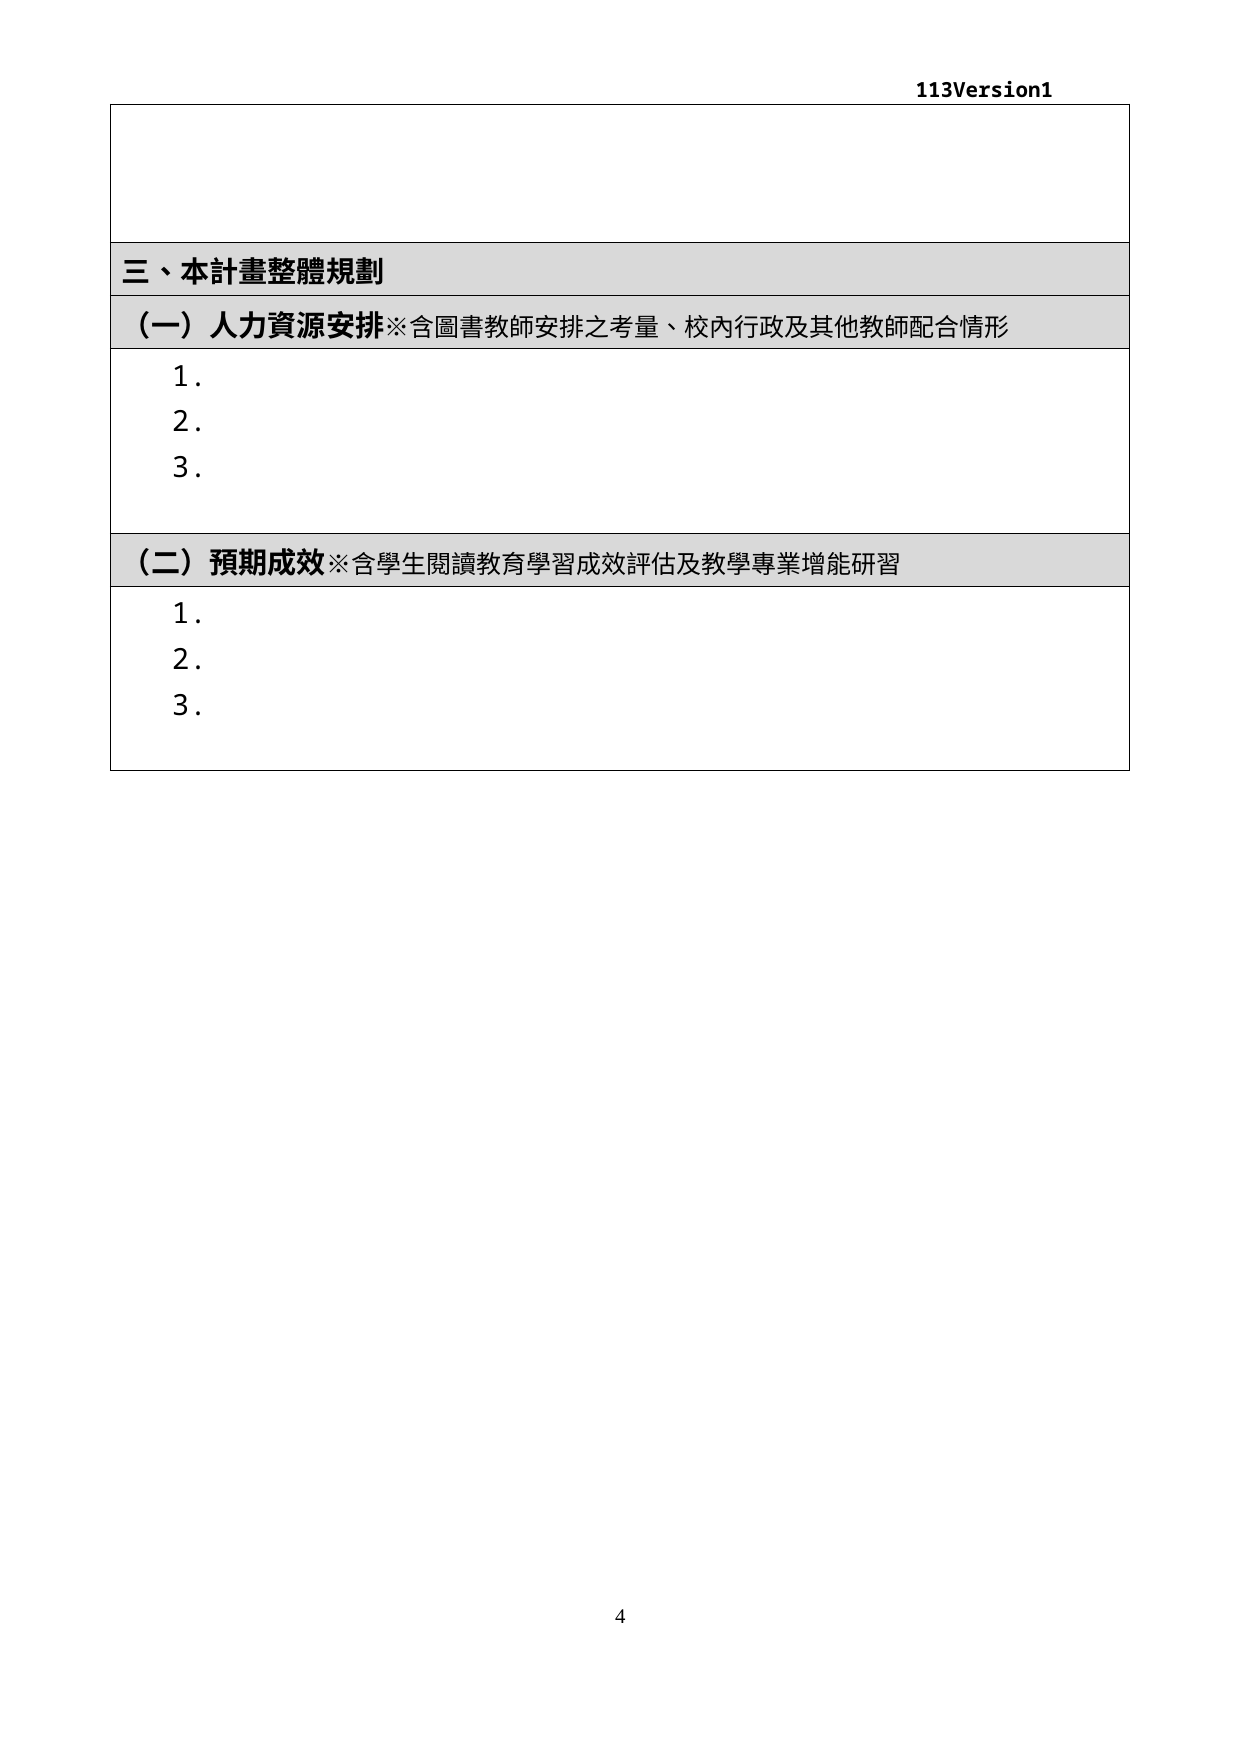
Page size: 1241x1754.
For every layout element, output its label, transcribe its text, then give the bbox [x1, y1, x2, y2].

table_cell （一）人力資源安排※含圖書教師安排之考量、校內行政及其他教師配合情形 [111, 296, 1129, 348]
table_cell （二）預期成效※含學生閱讀教育學習成效評估及教學專業增能研習 [111, 534, 1129, 586]
table_cell 1. 2. 3. [111, 587, 1129, 770]
table_cell 三、本計畫整體規劃 [111, 243, 1129, 295]
table_cell 1. 2. 3. [111, 349, 1129, 533]
table_cell [111, 105, 1129, 242]
